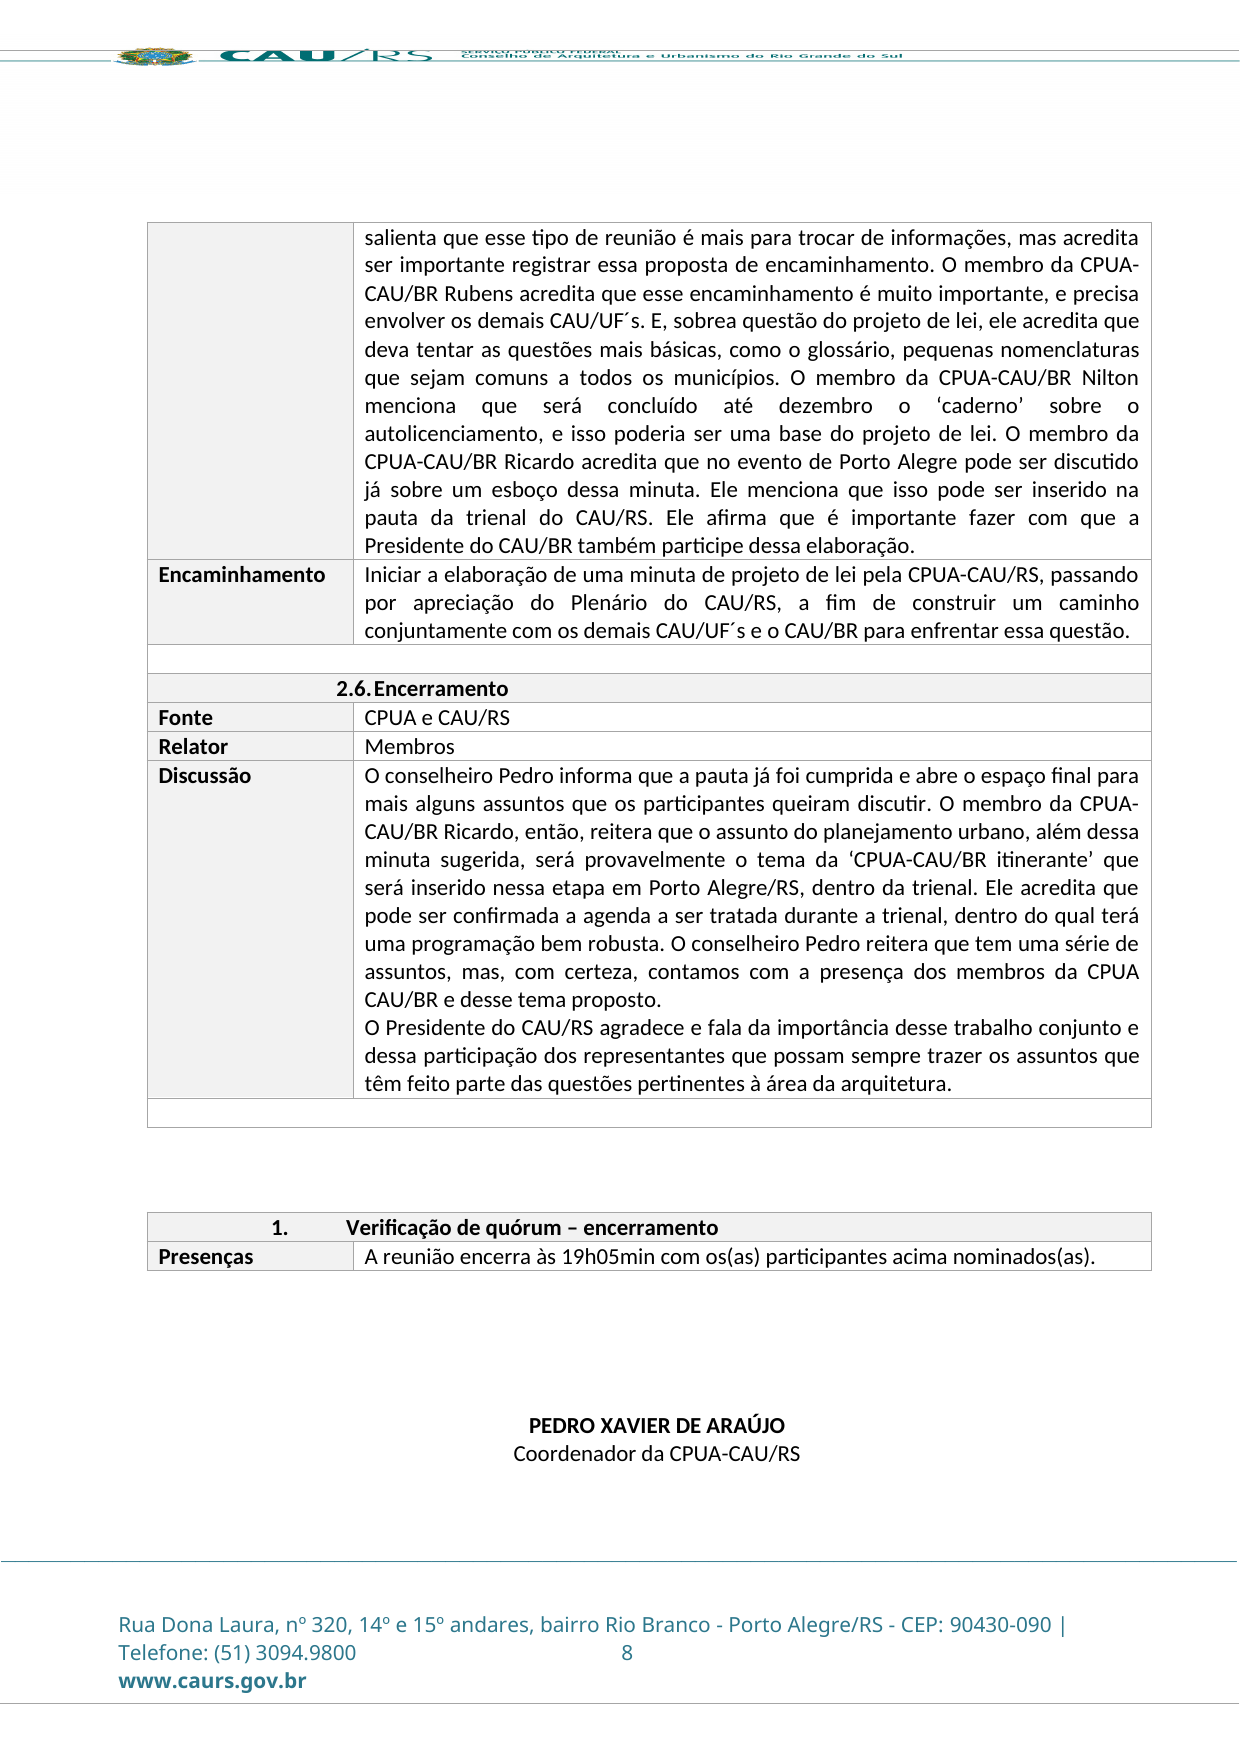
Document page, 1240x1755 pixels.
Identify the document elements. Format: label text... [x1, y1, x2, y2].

table_cell Verificação de quórum – encerramento [148, 1213, 1151, 1241]
table_header PEDRO XAVIER DE ARAÚJO Coordenador da CPUA-CAU/RS [177, 1271, 1137, 1467]
table_cell Encerramento [148, 674, 1151, 702]
table_cell Discussão [148, 761, 353, 1097]
table_cell [148, 645, 1151, 673]
table_cell [147, 1128, 1152, 1212]
table_cell Iniciar a elaboração de uma minuta de projeto de lei pela CPUA-CAU/RS, passando por apreciação do Plenário do CAU/RS, a fim de construir um caminho conjuntamente com os demais CAU/UF´s e o CAU/BR para enfrentar essa questão. [354, 560, 1151, 644]
table_cell [177, 1495, 1137, 1523]
table_cell Membros [354, 732, 1151, 760]
table_cell O conselheiro Pedro informa que a pauta já foi cumprida e abre o espaço final para mais alguns assuntos que os participantes queiram discutir. O membro da CPUA-CAU/BR Ricardo, então, reitera que o assunto do planejamento urbano, além dessa minuta sugerida, será provavelmente o tema da ‘CPUA-CAU/BR itinerante’ que será inserido nessa etapa em Porto Alegre/RS, dentro da trienal. Ele acredita que pode ser confirmada a agenda a ser tratada durante a trienal, dentro do qual terá uma programação bem robusta. O conselheiro Pedro reitera que tem uma série de assuntos, mas, com certeza, contamos com a presença dos membros da CPUA CAU/BR e desse tema proposto. O Presidente do CAU/RS agradece e fala da importância desse trabalho conjunto e dessa participação dos representantes que possam sempre trazer os assuntos que têm feito parte das questões pertinentes à área da arquitetura. [354, 761, 1151, 1097]
table_cell Presenças [148, 1242, 353, 1270]
table_cell Relator [148, 732, 353, 760]
table_cell Fonte [148, 703, 353, 731]
table_cell [177, 1467, 1137, 1495]
table_cell Encaminhamento [148, 560, 353, 644]
table_cell [148, 223, 353, 559]
table_cell CPUA e CAU/RS [354, 703, 1151, 731]
table_cell [148, 1099, 1151, 1127]
table_cell salienta que esse tipo de reunião é mais para trocar de informações, mas acredita ser importante registrar essa proposta de encaminhamento. O membro da CPUA-CAU/BR Rubens acredita que esse encaminhamento é muito importante, e precisa envolver os demais CAU/UF´s. E, sobrea questão do projeto de lei, ele acredita que deva tentar as questões mais básicas, como o glossário, pequenas nomenclaturas que sejam comuns a todos os municípios. O membro da CPUA-CAU/BR Nilton menciona que será concluído até dezembro o ‘caderno’ sobre o autolicenciamento, e isso poderia ser uma base do projeto de lei. O membro da CPUA-CAU/BR Ricardo acredita que no evento de Porto Alegre pode ser discutido já sobre um esboço dessa minuta. Ele menciona que isso pode ser inserido na pauta da trienal do CAU/RS. Ele afirma que é importante fazer com que a Presidente do CAU/BR também participe dessa elaboração. [354, 223, 1151, 559]
table_cell A reunião encerra às 19h05min com os(as) participantes acima nominados(as). [354, 1242, 1151, 1270]
